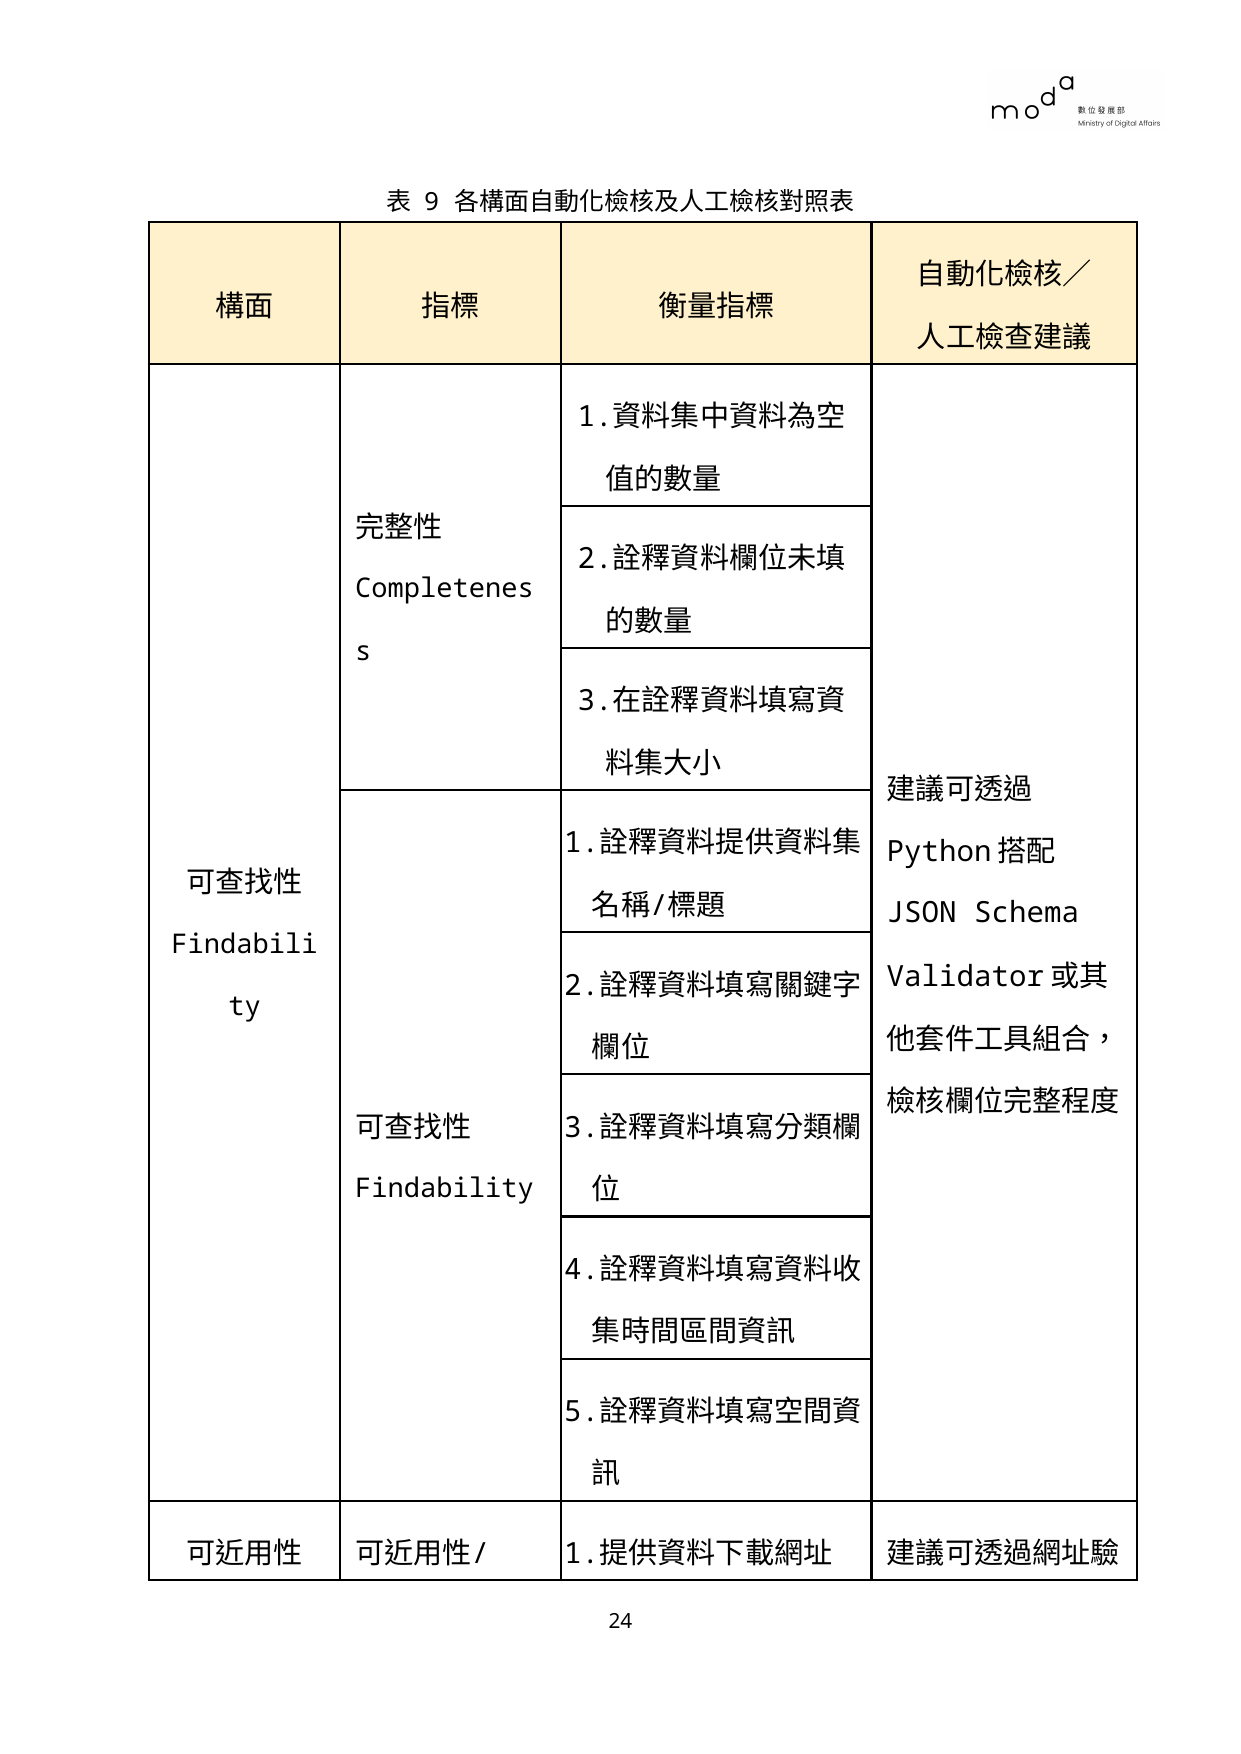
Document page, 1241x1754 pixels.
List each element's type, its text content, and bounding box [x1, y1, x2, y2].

table_cell 1.提供資料下載網址 [562, 1502, 870, 1579]
text 表 9 各構面自動化檢核及人工檢核對照表 [148, 158, 1092, 221]
table_cell 3.在詮釋資料填寫資料集大小 [562, 649, 870, 789]
table_cell 2.詮釋資料欄位未填的數量 [562, 507, 870, 647]
table_cell 可查找性 Findability [341, 791, 560, 1499]
table_header 衡量指標 [562, 223, 870, 363]
table_cell 2.詮釋資料填寫關鍵字欄位 [562, 933, 870, 1073]
table_cell 完整性 Completeness [341, 365, 560, 789]
table_header 指標 [341, 223, 560, 363]
table_cell 4.詮釋資料填寫資料收集時間區間資訊 [562, 1218, 870, 1357]
table_cell 可查找性 Findability [150, 365, 339, 1499]
table_cell 可近用性 [150, 1502, 339, 1579]
table_cell 3.詮釋資料填寫分類欄位 [562, 1075, 870, 1215]
table_cell 建議可透過Python搭配JSON Schema Validator或其他套件工具組合，檢核欄位完整程度 [873, 365, 1136, 1499]
table_cell 1.資料集中資料為空值的數量 [562, 365, 870, 505]
table_header 構面 [150, 223, 339, 363]
table_cell 建議可透過網址驗 [873, 1502, 1136, 1579]
table_cell 5.詮釋資料填寫空間資訊 [562, 1360, 870, 1499]
table_cell 可近用性/ [341, 1502, 560, 1579]
table_header 自動化檢核／ 人工檢查建議 [873, 223, 1136, 363]
table_cell 1.詮釋資料提供資料集名稱/標題 [562, 791, 870, 931]
